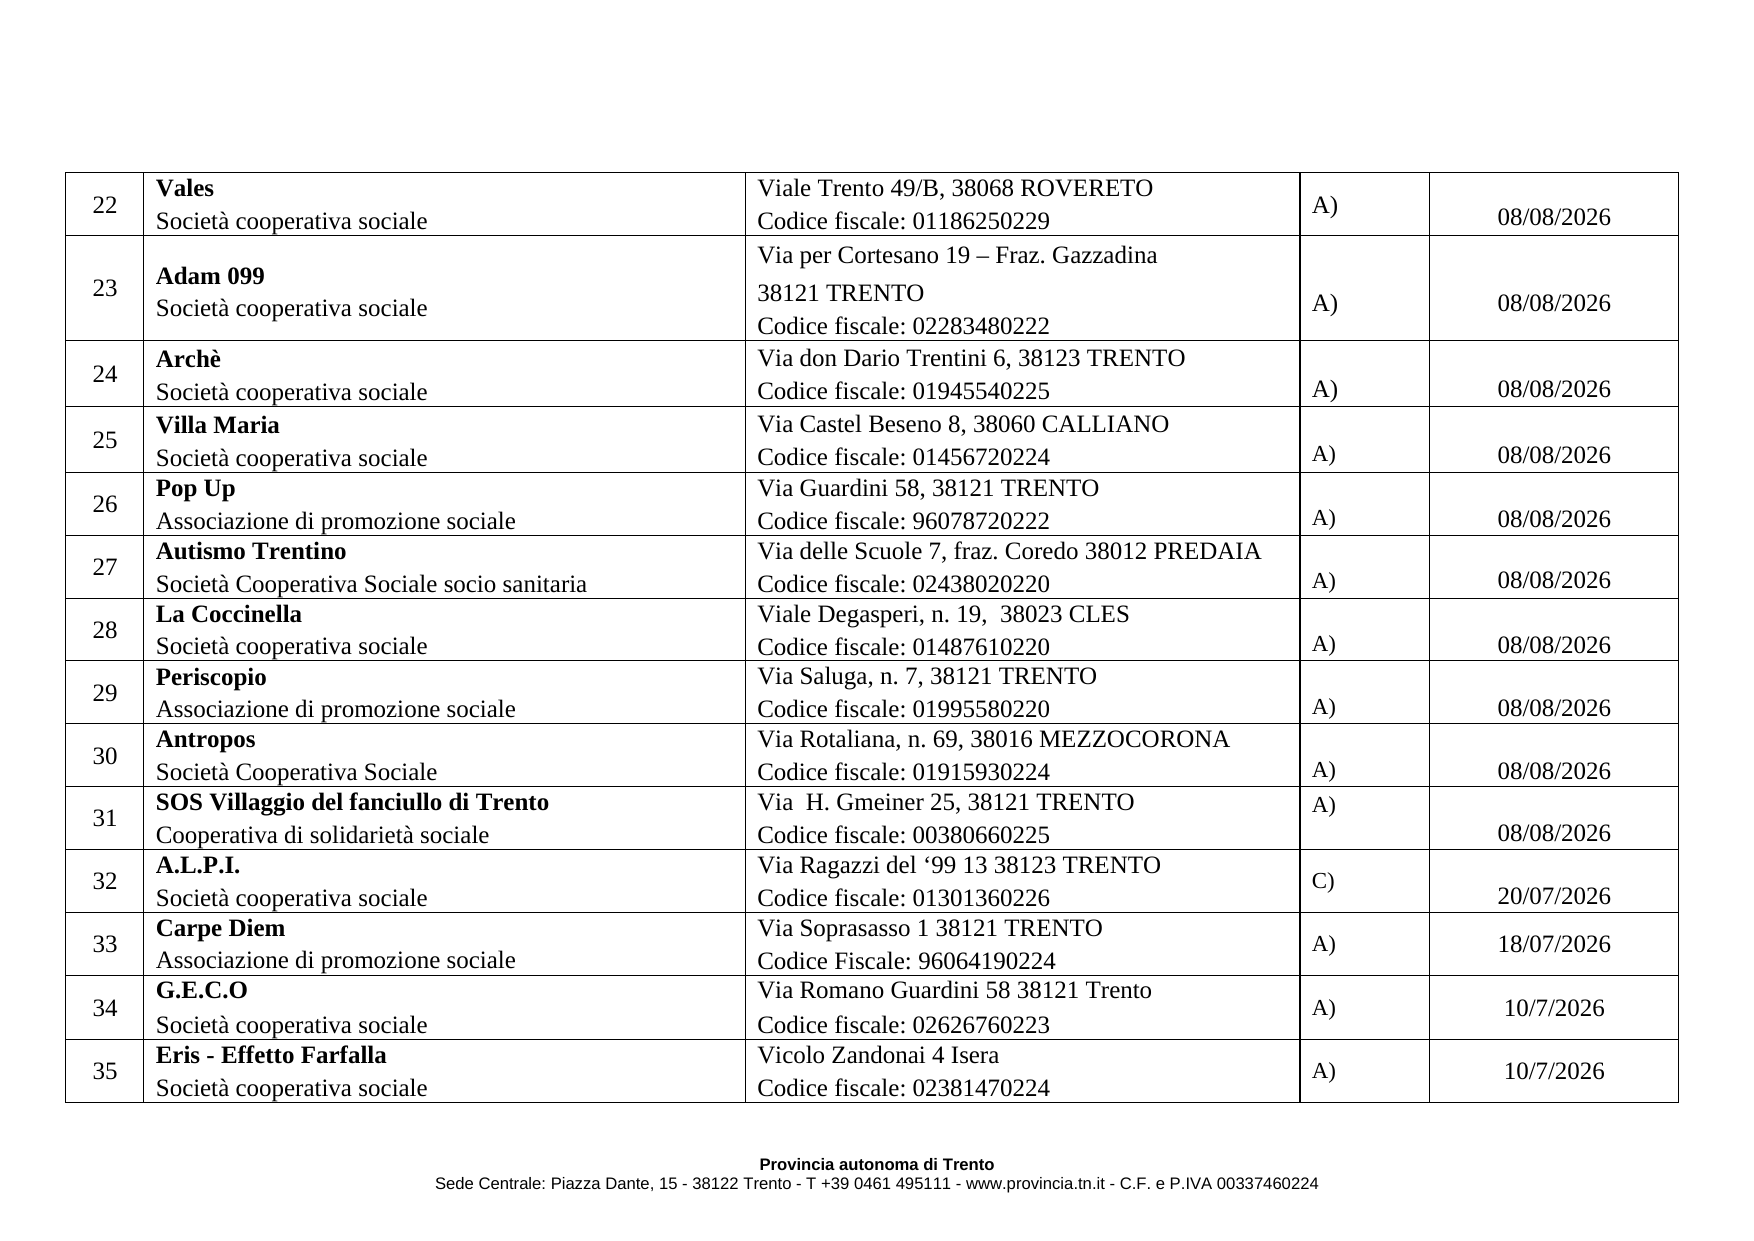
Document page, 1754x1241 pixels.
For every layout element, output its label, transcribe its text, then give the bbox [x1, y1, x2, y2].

table_cell A.L.P.I. Società cooperativa sociale [144, 850, 745, 912]
table_cell Via per Cortesano 19 – Fraz. Gazzadina 38121 TRENTO Codice fiscale: 02283480222 [746, 236, 1299, 340]
table_cell A) [1301, 173, 1429, 235]
table_cell A) [1301, 661, 1429, 723]
table_cell Viale Degasperi, n. 19, 38023 CLES Codice fiscale: 01487610220 [746, 599, 1299, 660]
table_cell 08/08/2026 [1430, 407, 1678, 472]
table_cell 10/7/2026 [1430, 1040, 1678, 1102]
table_cell 20/07/2026 [1430, 850, 1678, 912]
table_cell 08/08/2026 [1430, 236, 1678, 340]
table_cell A) [1301, 341, 1429, 406]
table_cell 24 [66, 341, 143, 406]
table_cell 08/08/2026 [1430, 473, 1678, 535]
table_cell 31 [66, 787, 143, 849]
table_cell Via H. Gmeiner 25, 38121 TRENTO Codice fiscale: 00380660225 [746, 787, 1299, 849]
table_cell 08/08/2026 [1430, 536, 1678, 598]
table_cell SOS Villaggio del fanciullo di Trento Cooperativa di solidarietà sociale [144, 787, 745, 849]
table_cell Vales Società cooperativa sociale [144, 173, 745, 235]
table_cell Via Guardini 58, 38121 TRENTO Codice fiscale: 96078720222 [746, 473, 1299, 535]
table_cell 18/07/2026 [1430, 913, 1678, 974]
table_cell 27 [66, 536, 143, 598]
table_cell A) [1301, 913, 1429, 974]
table_cell 22 [66, 173, 143, 235]
table_cell Vicolo Zandonai 4 Isera Codice fiscale: 02381470224 [746, 1040, 1299, 1102]
table_cell 08/08/2026 [1430, 787, 1678, 849]
table_cell Via Soprasasso 1 38121 TRENTO Codice Fiscale: 96064190224 [746, 913, 1299, 974]
table_cell A) [1301, 724, 1429, 786]
table_cell A) [1301, 1040, 1429, 1102]
table_cell Villa Maria Società cooperativa sociale [144, 407, 745, 472]
table_cell Via Castel Beseno 8, 38060 CALLIANO Codice fiscale: 01456720224 [746, 407, 1299, 472]
table_cell 33 [66, 913, 143, 974]
table_cell 10/7/2026 [1430, 976, 1678, 1039]
table_cell A) [1301, 787, 1429, 849]
table_cell La Coccinella Società cooperativa sociale [144, 599, 745, 660]
table_cell Carpe Diem Associazione di promozione sociale [144, 913, 745, 974]
table_cell 08/08/2026 [1430, 173, 1678, 235]
table_cell Archè Società cooperativa sociale [144, 341, 745, 406]
table_cell C) [1301, 850, 1429, 912]
table_cell 34 [66, 976, 143, 1039]
table_cell 08/08/2026 [1430, 341, 1678, 406]
table_cell A) [1301, 536, 1429, 598]
table_cell Via Ragazzi del ‘99 13 38123 TRENTO Codice fiscale: 01301360226 [746, 850, 1299, 912]
table_cell 25 [66, 407, 143, 472]
table_cell 28 [66, 599, 143, 660]
table_cell Pop Up Associazione di promozione sociale [144, 473, 745, 535]
table_cell G.E.C.O Società cooperativa sociale [144, 976, 745, 1039]
table_cell Viale Trento 49/B, 38068 ROVERETO Codice fiscale: 01186250229 [746, 173, 1299, 235]
table_cell 26 [66, 473, 143, 535]
table_cell 30 [66, 724, 143, 786]
table_cell Autismo Trentino Società Cooperativa Sociale socio sanitaria [144, 536, 745, 598]
table_cell Via don Dario Trentini 6, 38123 TRENTO Codice fiscale: 01945540225 [746, 341, 1299, 406]
table_cell Via Rotaliana, n. 69, 38016 MEZZOCORONA Codice fiscale: 01915930224 [746, 724, 1299, 786]
table_cell 29 [66, 661, 143, 723]
table_cell 23 [66, 236, 143, 340]
table_cell A) [1301, 407, 1429, 472]
table_cell 08/08/2026 [1430, 599, 1678, 660]
table_cell A) [1301, 473, 1429, 535]
table_cell A) [1301, 976, 1429, 1039]
table_cell Via Saluga, n. 7, 38121 TRENTO Codice fiscale: 01995580220 [746, 661, 1299, 723]
table_cell Via delle Scuole 7, fraz. Coredo 38012 PREDAIA Codice fiscale: 02438020220 [746, 536, 1299, 598]
table_cell Periscopio Associazione di promozione sociale [144, 661, 745, 723]
table_cell Antropos Società Cooperativa Sociale [144, 724, 745, 786]
table_cell A) [1301, 599, 1429, 660]
table_cell Via Romano Guardini 58 38121 Trento Codice fiscale: 02626760223 [746, 976, 1299, 1039]
table_cell 08/08/2026 [1430, 661, 1678, 723]
table_cell A) [1301, 236, 1429, 340]
table_cell 32 [66, 850, 143, 912]
table_cell Eris - Effetto Farfalla Società cooperativa sociale [144, 1040, 745, 1102]
table_cell 08/08/2026 [1430, 724, 1678, 786]
table_cell 35 [66, 1040, 143, 1102]
table_cell Adam 099 Società cooperativa sociale [144, 236, 745, 340]
